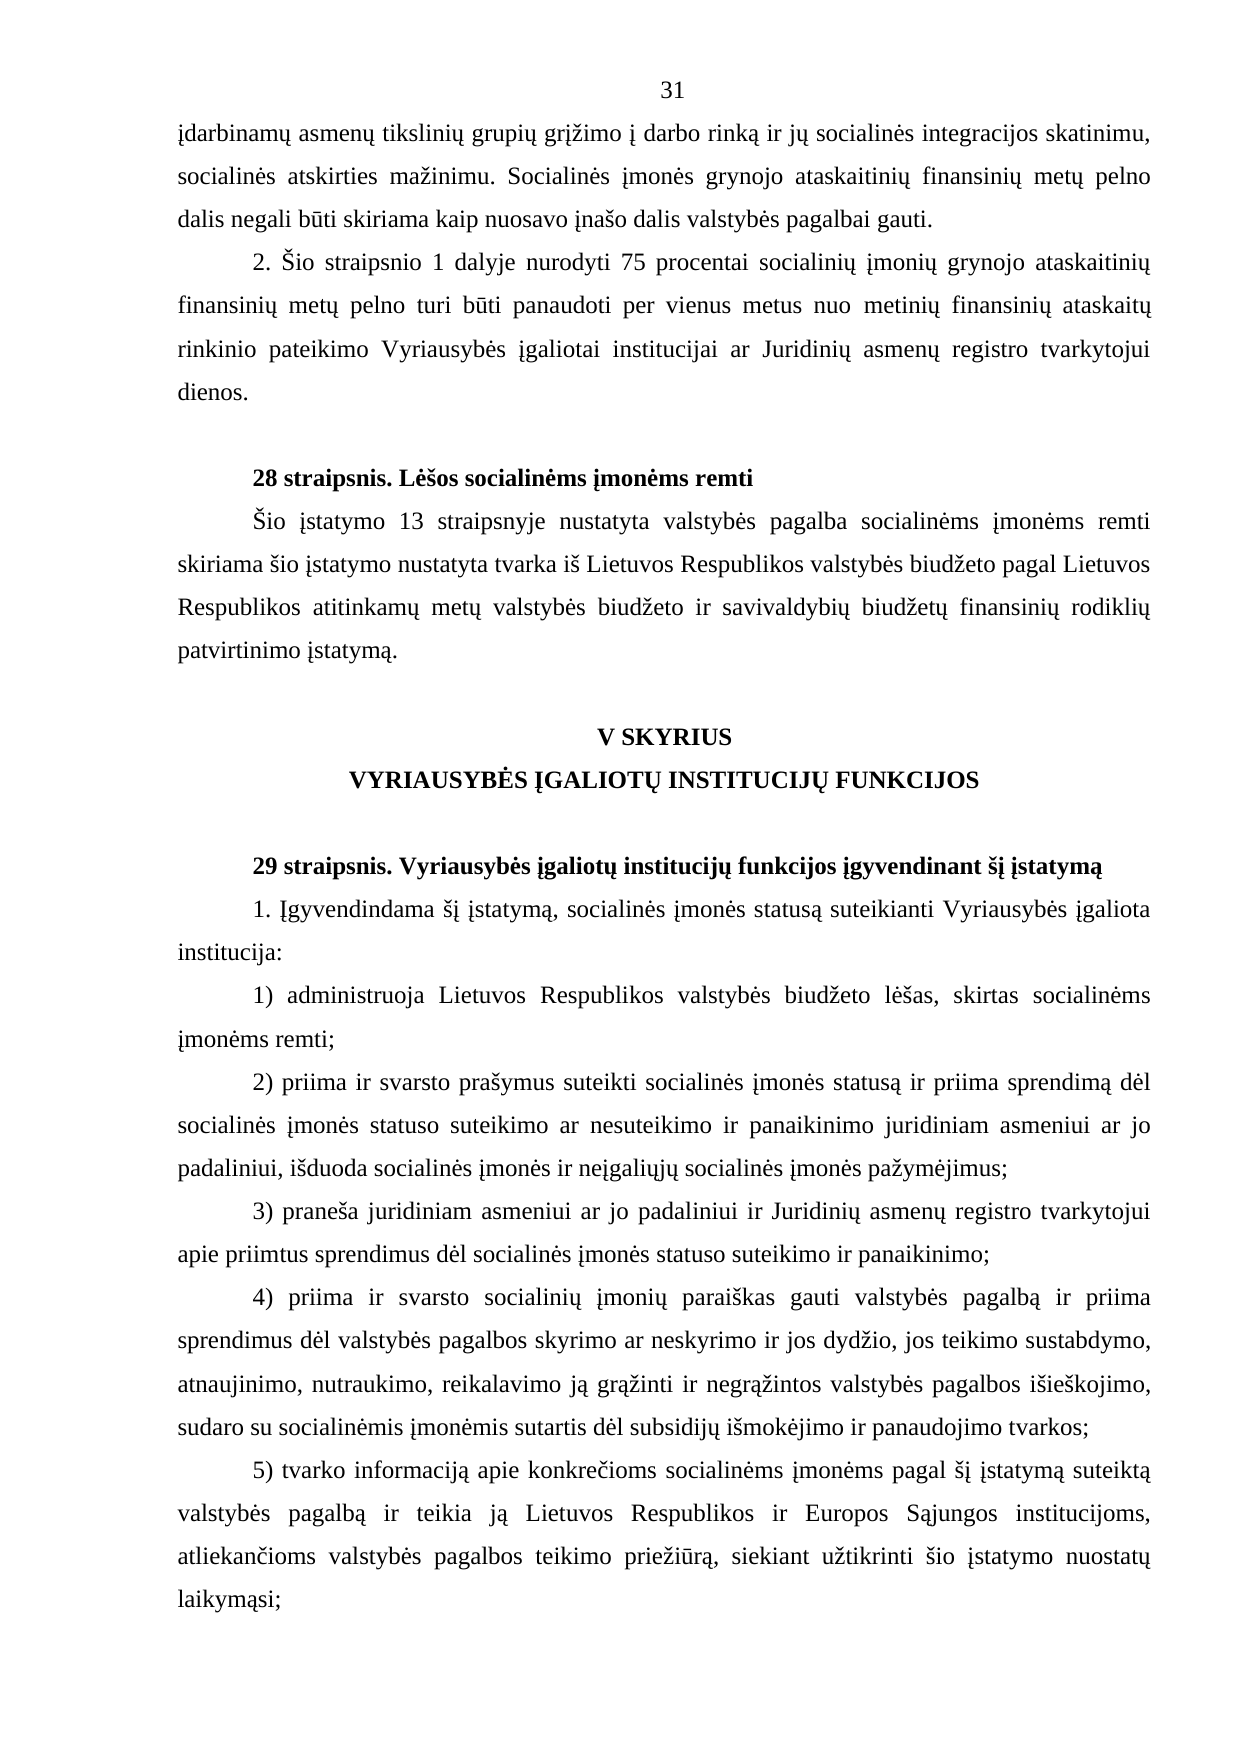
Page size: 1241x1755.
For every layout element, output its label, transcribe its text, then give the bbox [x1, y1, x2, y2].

text 1) administruoja Lietuvos Respublikos valstybės biudžeto lėšas, skirtas socialinėms įmonėms remti; [177, 981, 1152, 1052]
text 2. Šio straipsnio 1 dalyje nurodyti 75 procentai socialinių įmonių grynojo ataskaitinių finansinių metų pelno turi būti panaudoti per vienus metus nuo metinių finansinių ataskaitų rinkinio pateikimo Vyriausybės įgaliotai institucijai ar Juridinių asmenų registro tvarkytojui dienos. [177, 247, 1152, 406]
text Šio įstatymo 13 straipsnyje nustatyta valstybės pagalba socialinėms įmonėms remti skiriama šio įstatymo nustatyta tvarka iš Lietuvos Respublikos valstybės biudžeto pagal Lietuvos Respublikos atitinkamų metų valstybės biudžeto ir savivaldybių biudžetų finansinių rodiklių patvirtinimo įstatymą. [177, 506, 1152, 664]
text 29 straipsnis. Vyriausybės įgaliotų institucijų funkcijos įgyvendinant šį įstatymą [177, 851, 1152, 880]
text 3) praneša juridiniam asmeniui ar jo padaliniui ir Juridinių asmenų registro tvarkytojui apie priimtus sprendimus dėl socialinės įmonės statuso suteikimo ir panaikinimo; [177, 1196, 1152, 1268]
text 5) tvarko informaciją apie konkrečioms socialinėms įmonėms pagal šį įstatymą suteiktą valstybės pagalbą ir teikia ją Lietuvos Respublikos ir Europos Sąjungos institucijoms, atliekančioms valstybės pagalbos teikimo priežiūrą, siekiant užtikrinti šio įstatymo nuostatų laikymąsi; [177, 1455, 1152, 1613]
text 28 straipsnis. Lėšos socialinėms įmonėms remti [177, 463, 1152, 492]
text VYRIAUSYBĖS ĮGALIOTŲ INSTITUCIJŲ FUNKCIJOS [177, 765, 1152, 794]
text įdarbinamų asmenų tikslinių grupių grįžimo į darbo rinką ir jų socialinės integracijos skatinimu, socialinės atskirties mažinimu. Socialinės įmonės grynojo ataskaitinių finansinių metų pelno dalis negali būti skiriama kaip nuosavo įnašo dalis valstybės pagalbai gauti. [177, 118, 1152, 233]
text 4) priima ir svarsto socialinių įmonių paraiškas gauti valstybės pagalbą ir priima sprendimus dėl valstybės pagalbos skyrimo ar neskyrimo ir jos dydžio, jos teikimo sustabdymo, atnaujinimo, nutraukimo, reikalavimo ją grąžinti ir negrąžintos valstybės pagalbos išieškojimo, sudaro su socialinėmis įmonėmis sutartis dėl subsidijų išmokėjimo ir panaudojimo tvarkos; [177, 1282, 1152, 1441]
text V skyrius [177, 722, 1152, 751]
text 1. Įgyvendindama šį įstatymą, socialinės įmonės statusą suteikianti Vyriausybės įgaliota institucija: [177, 894, 1152, 966]
text 2) priima ir svarsto prašymus suteikti socialinės įmonės statusą ir priima sprendimą dėl socialinės įmonės statuso suteikimo ar nesuteikimo ir panaikinimo juridiniam asmeniui ar jo padaliniui, išduoda socialinės įmonės ir neįgaliųjų socialinės įmonės pažymėjimus; [177, 1067, 1152, 1182]
